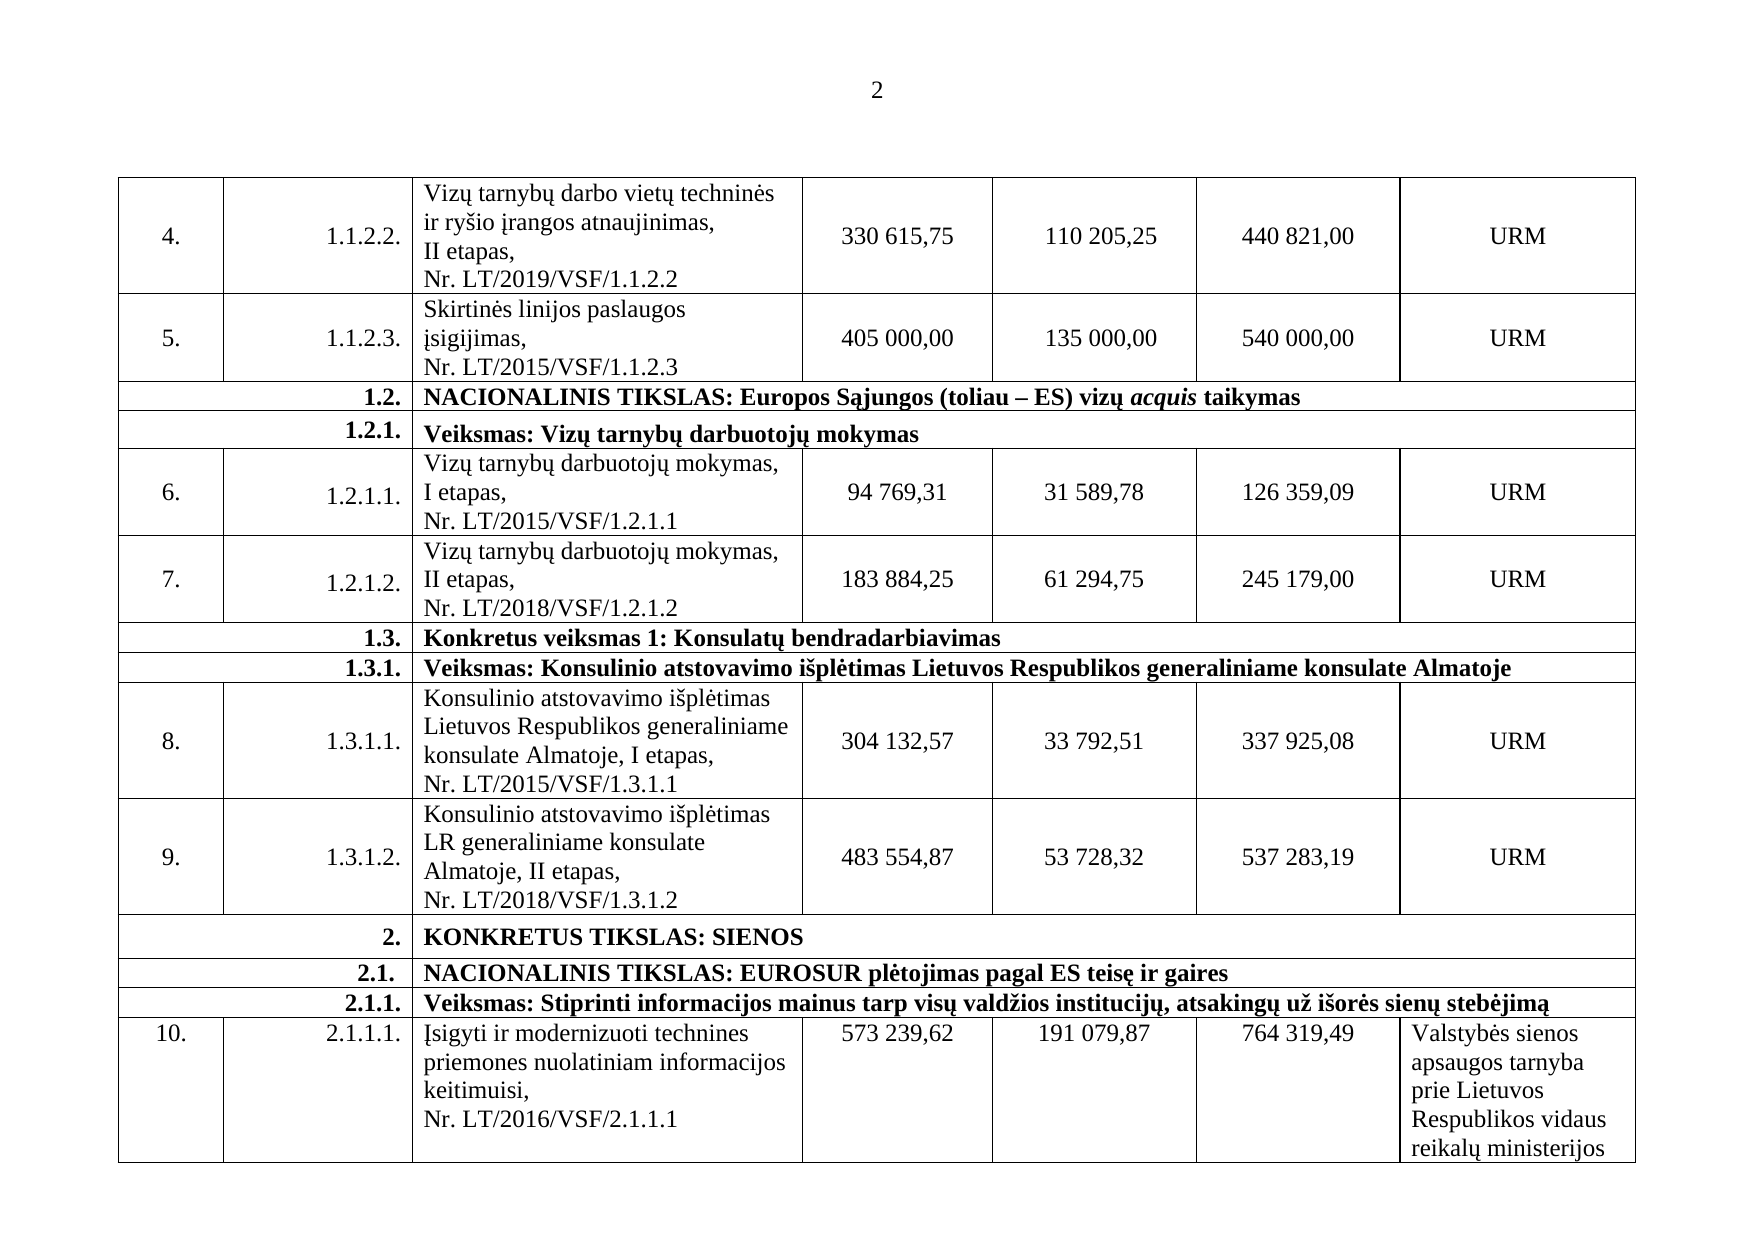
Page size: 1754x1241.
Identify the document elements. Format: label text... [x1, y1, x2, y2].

table_cell NACIONALINIS TIKSLAS: Europos Sąjungos (toliau – ES) vizų acquis taikymas [413, 382, 1635, 410]
table_cell 2. [119, 915, 412, 957]
table_cell Vizų tarnybų darbo vietų techninės ir ryšio įrangos atnaujinimas, II etapas, Nr. LT/2019/VSF/1.1.2.2 [413, 178, 802, 293]
table_cell NACIONALINIS TIKSLAS: EUROSUR plėtojimas pagal ES teisę ir gaires [413, 959, 1635, 987]
table_cell URM [1401, 799, 1635, 914]
table_cell 5. [119, 294, 223, 381]
table_cell 8. [119, 683, 223, 798]
table_cell Vizų tarnybų darbuotojų mokymas, II etapas, Nr. LT/2018/VSF/1.2.1.2 [413, 536, 802, 622]
table_cell 405 000,00 [803, 294, 992, 381]
table_cell 191 079,87 [993, 1018, 1196, 1162]
table_cell 1.2.1.1. [224, 449, 412, 535]
table_cell 7. [119, 536, 223, 622]
table_cell 183 884,25 [803, 536, 992, 622]
table_cell 537 283,19 [1197, 799, 1399, 914]
table_cell 304 132,57 [803, 683, 992, 798]
table_cell URM [1401, 536, 1635, 622]
table_cell 135 000,00 [993, 294, 1196, 381]
table_cell 6. [119, 449, 223, 535]
table_cell 1.1.2.3. [224, 294, 412, 381]
table_cell Vizų tarnybų darbuotojų mokymas, I etapas, Nr. LT/2015/VSF/1.2.1.1 [413, 449, 802, 535]
table_cell Veiksmas: Konsulinio atstovavimo išplėtimas Lietuvos Respublikos generaliniame konsulate Almatoje [413, 653, 1635, 682]
table_cell 483 554,87 [803, 799, 992, 914]
table_cell 330 615,75 [803, 178, 992, 293]
table_cell 337 925,08 [1197, 683, 1399, 798]
table_cell 31 589,78 [993, 449, 1196, 535]
table_cell 540 000,00 [1197, 294, 1399, 381]
table_cell Veiksmas: Stiprinti informacijos mainus tarp visų valdžios institucijų, atsakingų už išorės sienų stebėjimą [413, 988, 1635, 1017]
table_cell 1.3.1.2. [224, 799, 412, 914]
table_cell 440 821,00 [1197, 178, 1399, 293]
table_cell Skirtinės linijos paslaugos įsigijimas, Nr. LT/2015/VSF/1.1.2.3 [413, 294, 802, 381]
table_cell Valstybės sienos apsaugos tarnyba prie Lietuvos Respublikos vidaus reikalų ministerijos [1401, 1018, 1635, 1162]
table_cell 1.2.1.2. [224, 536, 412, 622]
table_cell 2.1.1.1. [224, 1018, 412, 1162]
table_cell URM [1401, 178, 1635, 293]
table_cell 94 769,31 [803, 449, 992, 535]
table_cell Konsulinio atstovavimo išplėtimas LR generaliniame konsulate Almatoje, II etapas, Nr. LT/2018/VSF/1.3.1.2 [413, 799, 802, 914]
table_cell 245 179,00 [1197, 536, 1399, 622]
table_cell URM [1401, 449, 1635, 535]
table_cell 1.3.1.1. [224, 683, 412, 798]
table_cell Konsulinio atstovavimo išplėtimas Lietuvos Respublikos generaliniame konsulate Almatoje, I etapas, Nr. LT/2015/VSF/1.3.1.1 [413, 683, 802, 798]
table_cell 110 205,25 [993, 178, 1196, 293]
table_cell 573 239,62 [803, 1018, 992, 1162]
table_cell 1.3. [119, 623, 412, 652]
table_cell 2.1.1. [119, 988, 412, 1017]
table_cell 4. [119, 178, 223, 293]
table_cell 1.3.1. [119, 653, 412, 682]
table_cell Veiksmas: Vizų tarnybų darbuotojų mokymas [413, 411, 1635, 447]
table_cell KONKRETUS TIKSLAS: SIENOS [413, 915, 1635, 957]
table_cell URM [1401, 294, 1635, 381]
table_cell 1.2.1. [119, 411, 412, 447]
table_cell 53 728,32 [993, 799, 1196, 914]
table_cell Įsigyti ir modernizuoti technines priemones nuolatiniam informacijos keitimuisi, Nr. LT/2016/VSF/2.1.1.1 [413, 1018, 802, 1162]
table_cell URM [1401, 683, 1635, 798]
table_cell 33 792,51 [993, 683, 1196, 798]
table_cell 1.1.2.2. [224, 178, 412, 293]
table_cell 126 359,09 [1197, 449, 1399, 535]
table_cell 61 294,75 [993, 536, 1196, 622]
table_cell 1.2. [119, 382, 412, 410]
table_cell 2.1. [119, 959, 412, 987]
table_cell Konkretus veiksmas 1: Konsulatų bendradarbiavimas [413, 623, 1635, 652]
table_cell 9. [119, 799, 223, 914]
table_cell 10. [119, 1018, 223, 1162]
table_cell 764 319,49 [1197, 1018, 1399, 1162]
